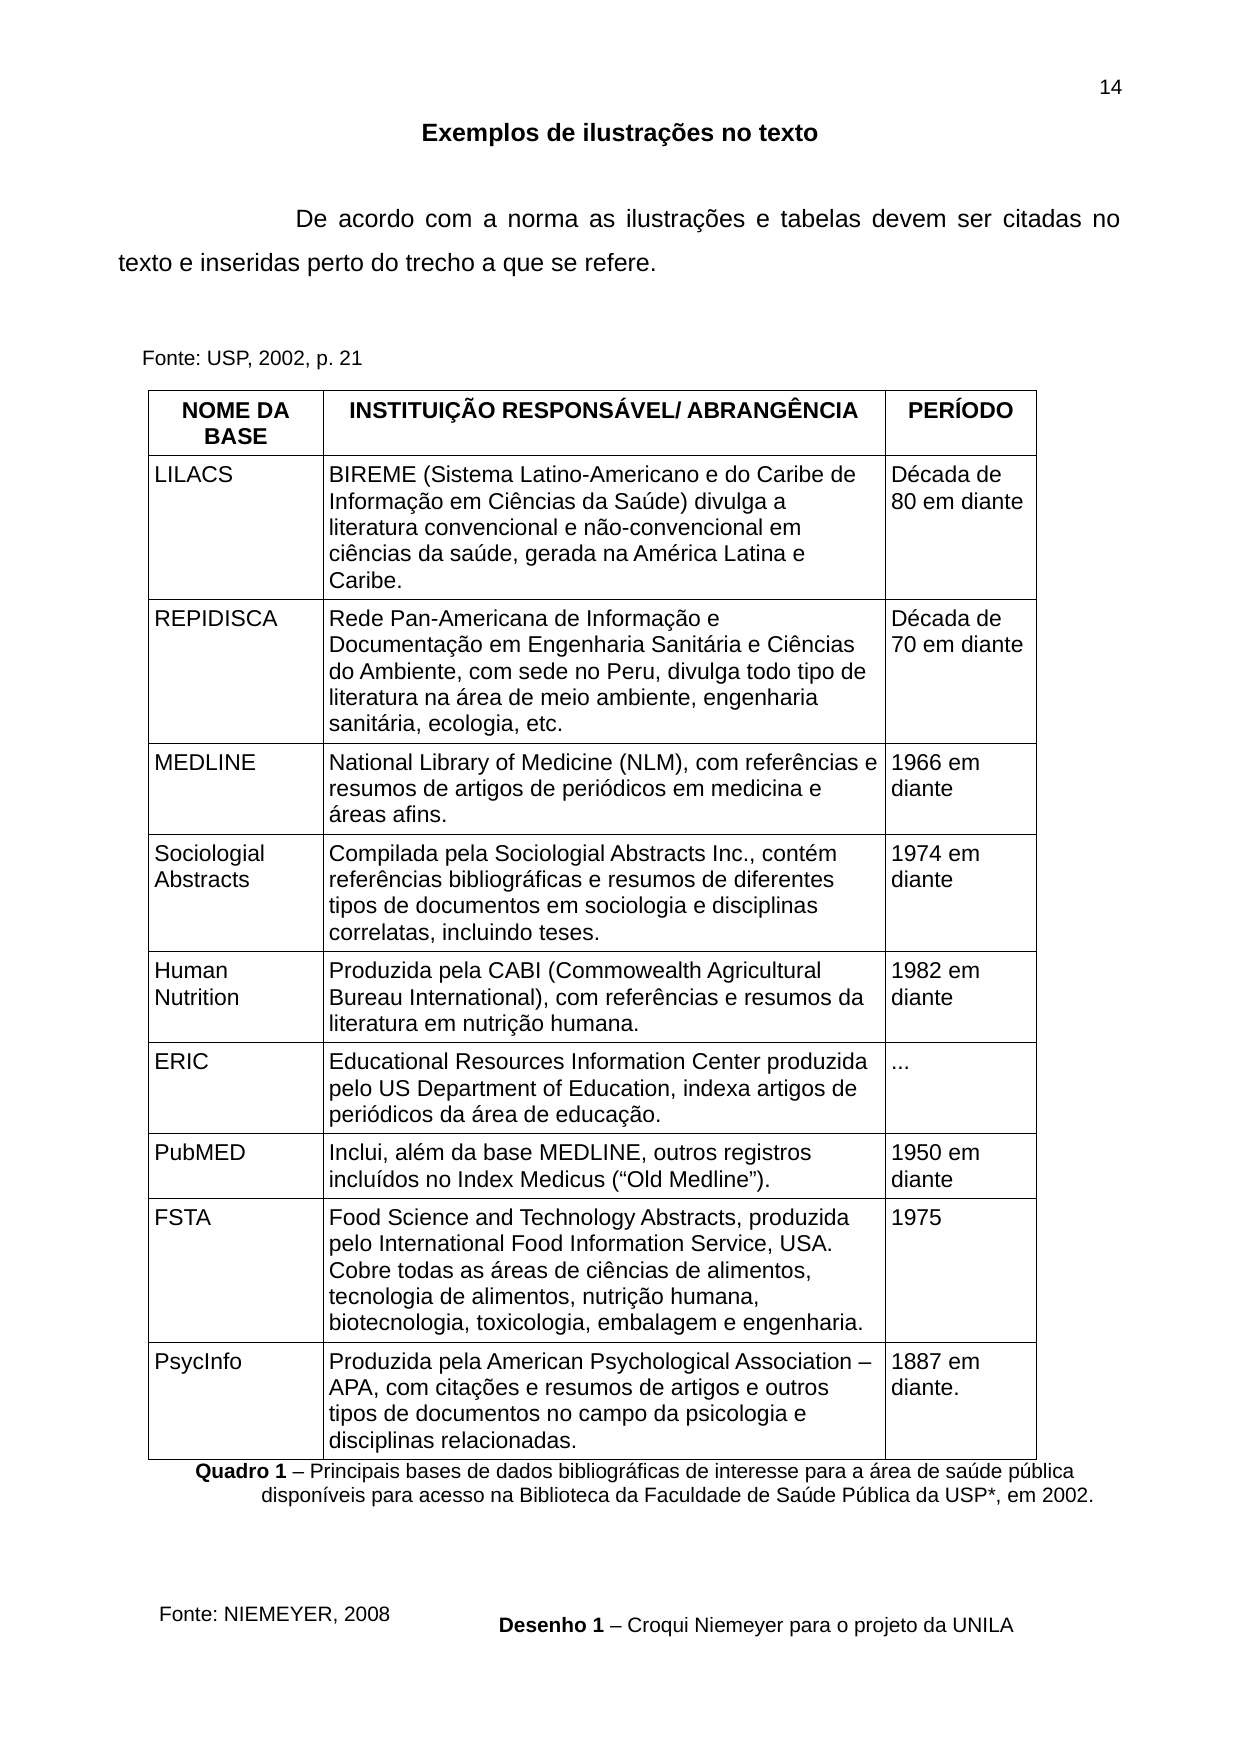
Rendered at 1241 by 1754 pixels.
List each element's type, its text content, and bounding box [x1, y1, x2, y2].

table_cell Food Science and Technology Abstracts, produzida pelo International Food Information Service, USA. Cobre todas as áreas de ciências de alimentos, tecnologia de alimentos, nutrição humana, biotecnologia, toxicologia, embalagem e engenharia. [324, 1199, 885, 1341]
table_cell Produzida pela CABI (Commowealth Agricultural Bureau International), com referências e resumos da literatura em nutrição humana. [324, 952, 885, 1042]
table_cell 1974 em diante [886, 835, 1036, 951]
text Fonte: NIEMEYER, 2008 [159, 1601, 391, 1625]
table_cell Década de 80 em diante [886, 456, 1036, 599]
table_cell Produzida pela American Psychological Association – APA, com citações e resumos de artigos e outros tipos de documentos no campo da psicologia e disciplinas relacionadas. [324, 1343, 885, 1459]
table_header PERÍODO [886, 391, 1036, 455]
table_cell 1887 em diante. [886, 1343, 1036, 1459]
text De acordo com a norma as ilustrações e tabelas devem ser citadas no texto e inseridas perto do trecho a que se refere. [118, 204, 1122, 276]
table_cell MEDLINE [149, 744, 323, 833]
table_cell 1950 em diante [886, 1134, 1036, 1198]
table_cell REPIDISCA [149, 600, 323, 742]
table_cell PubMED [149, 1134, 323, 1198]
text Fonte: USP, 2002, p. 21 [119, 346, 1122, 369]
table_cell BIREME (Sistema Latino-Americano e do Caribe de Informação em Ciências da Saúde) divulga a literatura convencional e não-convencional em ciências da saúde, gerada na América Latina e Caribe. [324, 456, 885, 599]
table_cell 1982 em diante [886, 952, 1036, 1042]
table_cell 1975 [886, 1199, 1036, 1341]
text Desenho 1 – Croqui Niemeyer para o projeto da UNILA [118, 1613, 1122, 1637]
table_cell Década de 70 em diante [886, 600, 1036, 742]
table_cell Human Nutrition [149, 952, 323, 1042]
table_header INSTITUIÇÃO RESPONSÁVEL/ ABRANGÊNCIA [324, 391, 885, 455]
table_cell LILACS [149, 456, 323, 599]
table_header NOME DA BASE [149, 391, 323, 455]
text Quadro 1 – Principais bases de dados bibliográficas de interesse para a área de saúde pública disponíveis para acesso na Biblioteca da Faculdade de Saúde Pública da USP*, em 2002. [119, 1459, 1122, 1507]
table_cell National Library of Medicine (NLM), com referências e resumos de artigos de periódicos em medicina e áreas afins. [324, 744, 885, 833]
text Exemplos de ilustrações no texto [118, 118, 1122, 147]
table_cell Rede Pan-Americana de Informação e Documentação em Engenharia Sanitária e Ciências do Ambiente, com sede no Peru, divulga todo tipo de literatura na área de meio ambiente, engenharia sanitária, ecologia, etc. [324, 600, 885, 742]
table_cell Compilada pela Sociologial Abstracts Inc., contém referências bibliográficas e resumos de diferentes tipos de documentos em sociologia e disciplinas correlatas, incluindo teses. [324, 835, 885, 951]
table_cell PsycInfo [149, 1343, 323, 1459]
table_cell FSTA [149, 1199, 323, 1341]
table_cell Sociologial Abstracts [149, 835, 323, 951]
table_cell ERIC [149, 1043, 323, 1133]
table_cell Educational Resources Information Center produzida pelo US Department of Education, indexa artigos de periódicos da área de educação. [324, 1043, 885, 1133]
table_cell ... [886, 1043, 1036, 1133]
table_cell 1966 em diante [886, 744, 1036, 833]
table_cell Inclui, além da base MEDLINE, outros registros incluídos no Index Medicus (“Old Medline”). [324, 1134, 885, 1198]
